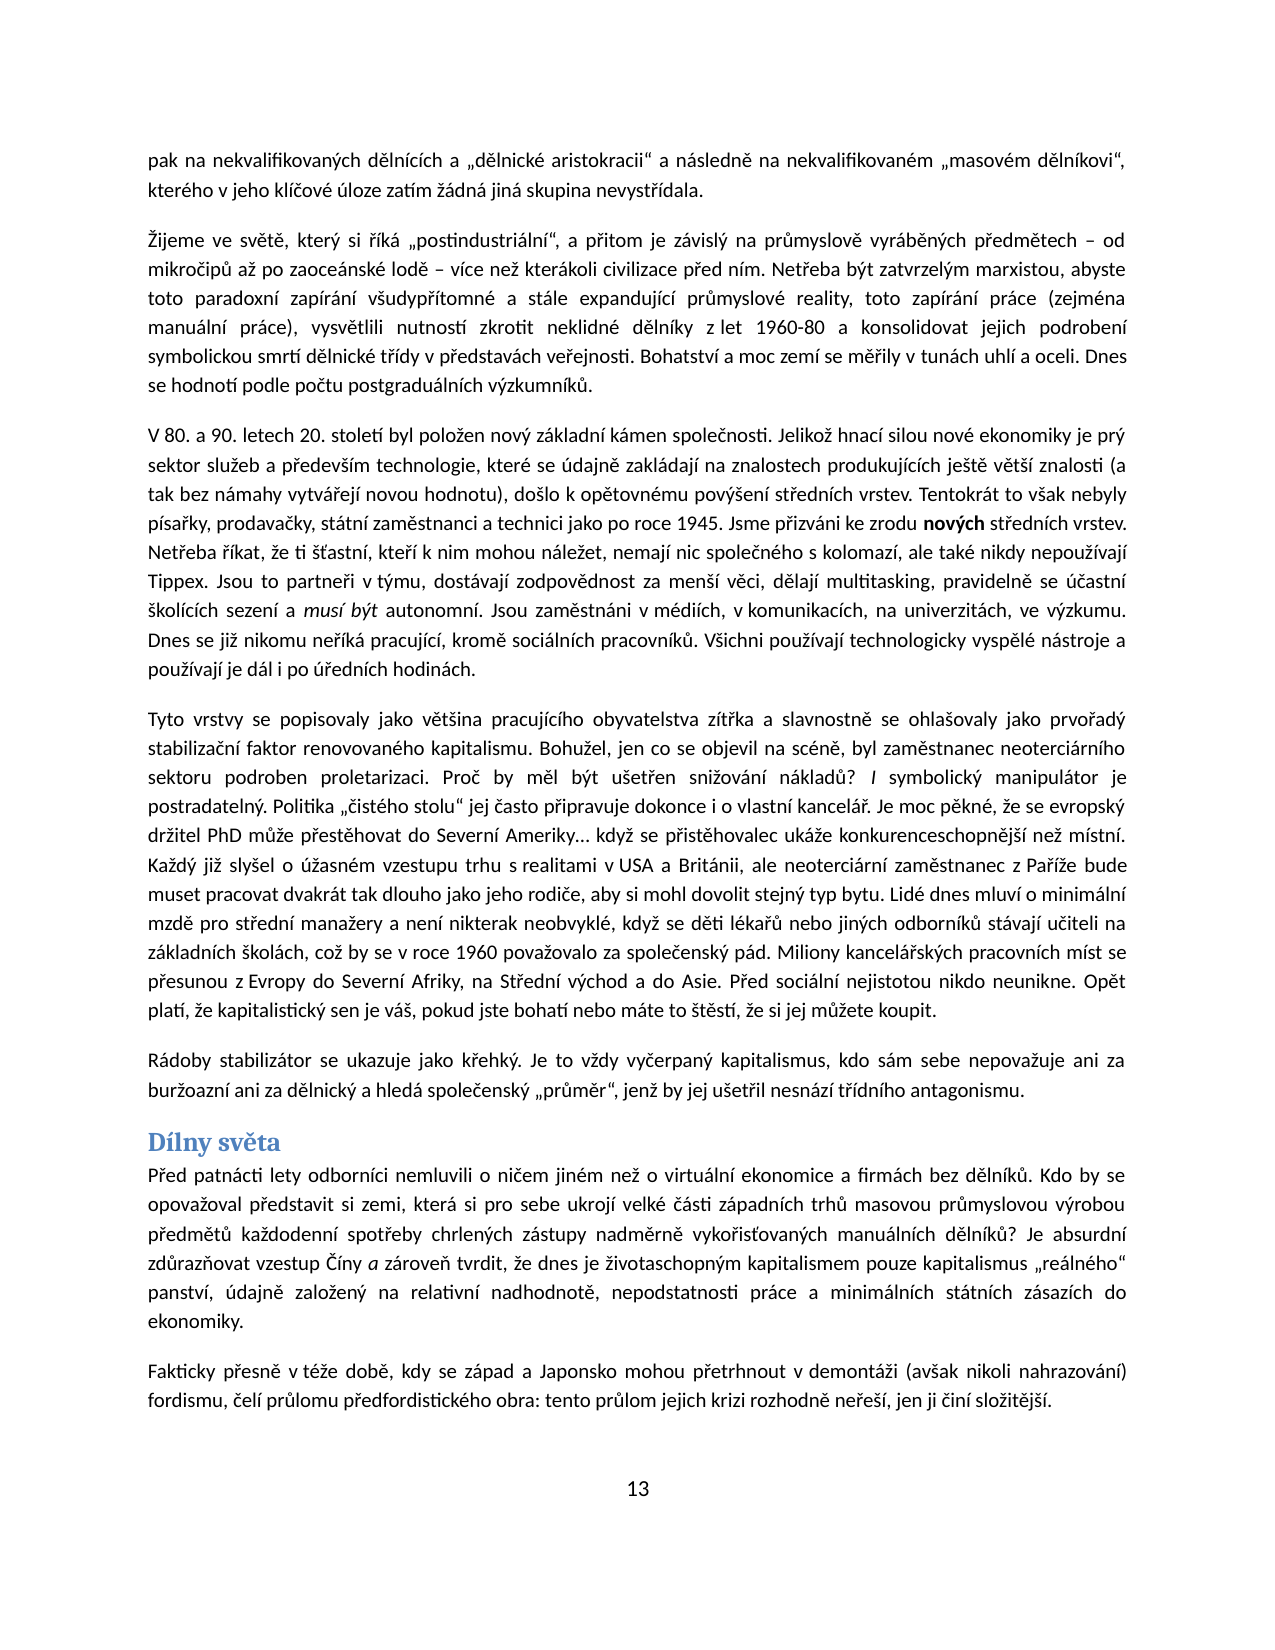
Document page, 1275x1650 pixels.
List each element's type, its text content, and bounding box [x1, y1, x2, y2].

text V 80. a 90. letech 20. století byl položen nový základní kámen společnosti. Jelikož hnací silou nové ekonomiky je prý sektor služeb a především technologie, které se údajně zakládají na znalostech produkujících ještě větší znalosti (a tak bez námahy vytvářejí novou hodnotu), došlo k opětovnému povýšení středních vrstev. Tentokrát to však nebyly písařky, prodavačky, státní zaměstnanci a technici jako po roce 1945. Jsme přizváni ke zrodu nových středních vrstev. Netřeba říkat, že ti šťastní, kteří k nim mohou náležet, nemají nic společného s kolomazí, ale také nikdy nepoužívají Tippex. Jsou to partneři v týmu, dostávají zodpovědnost za menší věci, dělají multitasking, pravidelně se účastní školících sezení a musí být autonomní. Jsou zaměstnáni v médiích, v komunikacích, na univerzitách, ve výzkumu. Dnes se již nikomu neříká pracující, kromě sociálních pracovníků. Všichni používají technologicky vyspělé nástroje a používají je dál i po úředních hodinách. [148, 423, 1127, 681]
text Tyto vrstvy se popisovaly jako většina pracujícího obyvatelstva zítřka a slavnostně se ohlašovaly jako prvořadý stabilizační faktor renovovaného kapitalismu. Bohužel, jen co se objevil na scéně, byl zaměstnanec neoterciárního sektoru podroben proletarizaci. Proč by měl být ušetřen snižování nákladů? I symbolický manipulátor je postradatelný. Politika „čistého stolu“ jej často připravuje dokonce i o vlastní kancelář. Je moc pěkné, že se evropský držitel PhD může přestěhovat do Severní Ameriky… když se přistěhovalec ukáže konkurenceschopnější než místní. Každý již slyšel o úžasném vzestupu trhu s realitami v USA a Británii, ale neoterciární zaměstnanec z Paříže bude muset pracovat dvakrát tak dlouho jako jeho rodiče, aby si mohl dovolit stejný typ bytu. Lidé dnes mluví o minimální mzdě pro střední manažery a není nikterak neobvyklé, když se děti lékařů nebo jiných odborníků stávají učiteli na základních školách, což by se v roce 1960 považovalo za společenský pád. Miliony kancelářských pracovních míst se přesunou z Evropy do Severní Afriky, na Střední východ a do Asie. Před sociální nejistotou nikdo neunikne. Opět platí, že kapitalistický sen je váš, pokud jste bohatí nebo máte to štěstí, že si jej můžete koupit. [148, 706, 1127, 1023]
text pak na nekvalifikovaných dělnících a „dělnické aristokracii“ a následně na nekvalifikovaném „masovém dělníkovi“, kterého v jeho klíčové úloze zatím žádná jiná skupina nevystřídala. [148, 148, 1127, 202]
text Rádoby stabilizátor se ukazuje jako křehký. Je to vždy vyčerpaný kapitalismus, kdo sám sebe nepovažuje ani za buržoazní ani za dělnický a hledá společenský „průměr“, jenž by jej ušetřil nesnází třídního antagonismu. [148, 1048, 1127, 1102]
subtitle Dílny světa [148, 1127, 1127, 1158]
text Žijeme ve světě, který si říká „postindustriální“, a přitom je závislý na průmyslově vyráběných předmětech – od mikročipů až po zaoceánské lodě – více než kterákoli civilizace před ním. Netřeba být zatvrzelým marxistou, abyste toto paradoxní zapírání všudypřítomné a stále expandující průmyslové reality, toto zapírání práce (zejména manuální práce), vysvětlili nutností zkrotit neklidné dělníky z let 1960-80 a konsolidovat jejich podrobení symbolickou smrtí dělnické třídy v představách veřejnosti. Bohatství a moc zemí se měřily v tunách uhlí a oceli. Dnes se hodnotí podle počtu postgraduálních výzkumníků. [148, 227, 1127, 398]
text Před patnácti lety odborníci nemluvili o ničem jiném než o virtuální ekonomice a firmách bez dělníků. Kdo by se opovažoval představit si zemi, která si pro sebe ukrojí velké části západních trhů masovou průmyslovou výrobou předmětů každodenní spotřeby chrlených zástupy nadměrně vykořisťovaných manuálních dělníků? Je absurdní zdůrazňovat vzestup Číny a zároveň tvrdit, že dnes je životaschopným kapitalismem pouze kapitalismus „reálného“ panství, údajně založený na relativní nadhodnotě, nepodstatnosti práce a minimálních státních zásazích do ekonomiky. [148, 1162, 1127, 1334]
text Fakticky přesně v téže době, kdy se západ a Japonsko mohou přetrhnout v demontáži (avšak nikoli nahrazování) fordismu, čelí průlomu předfordistického obra: tento průlom jejich krizi rozhodně neřeší, jen ji činí složitější. [148, 1358, 1127, 1413]
